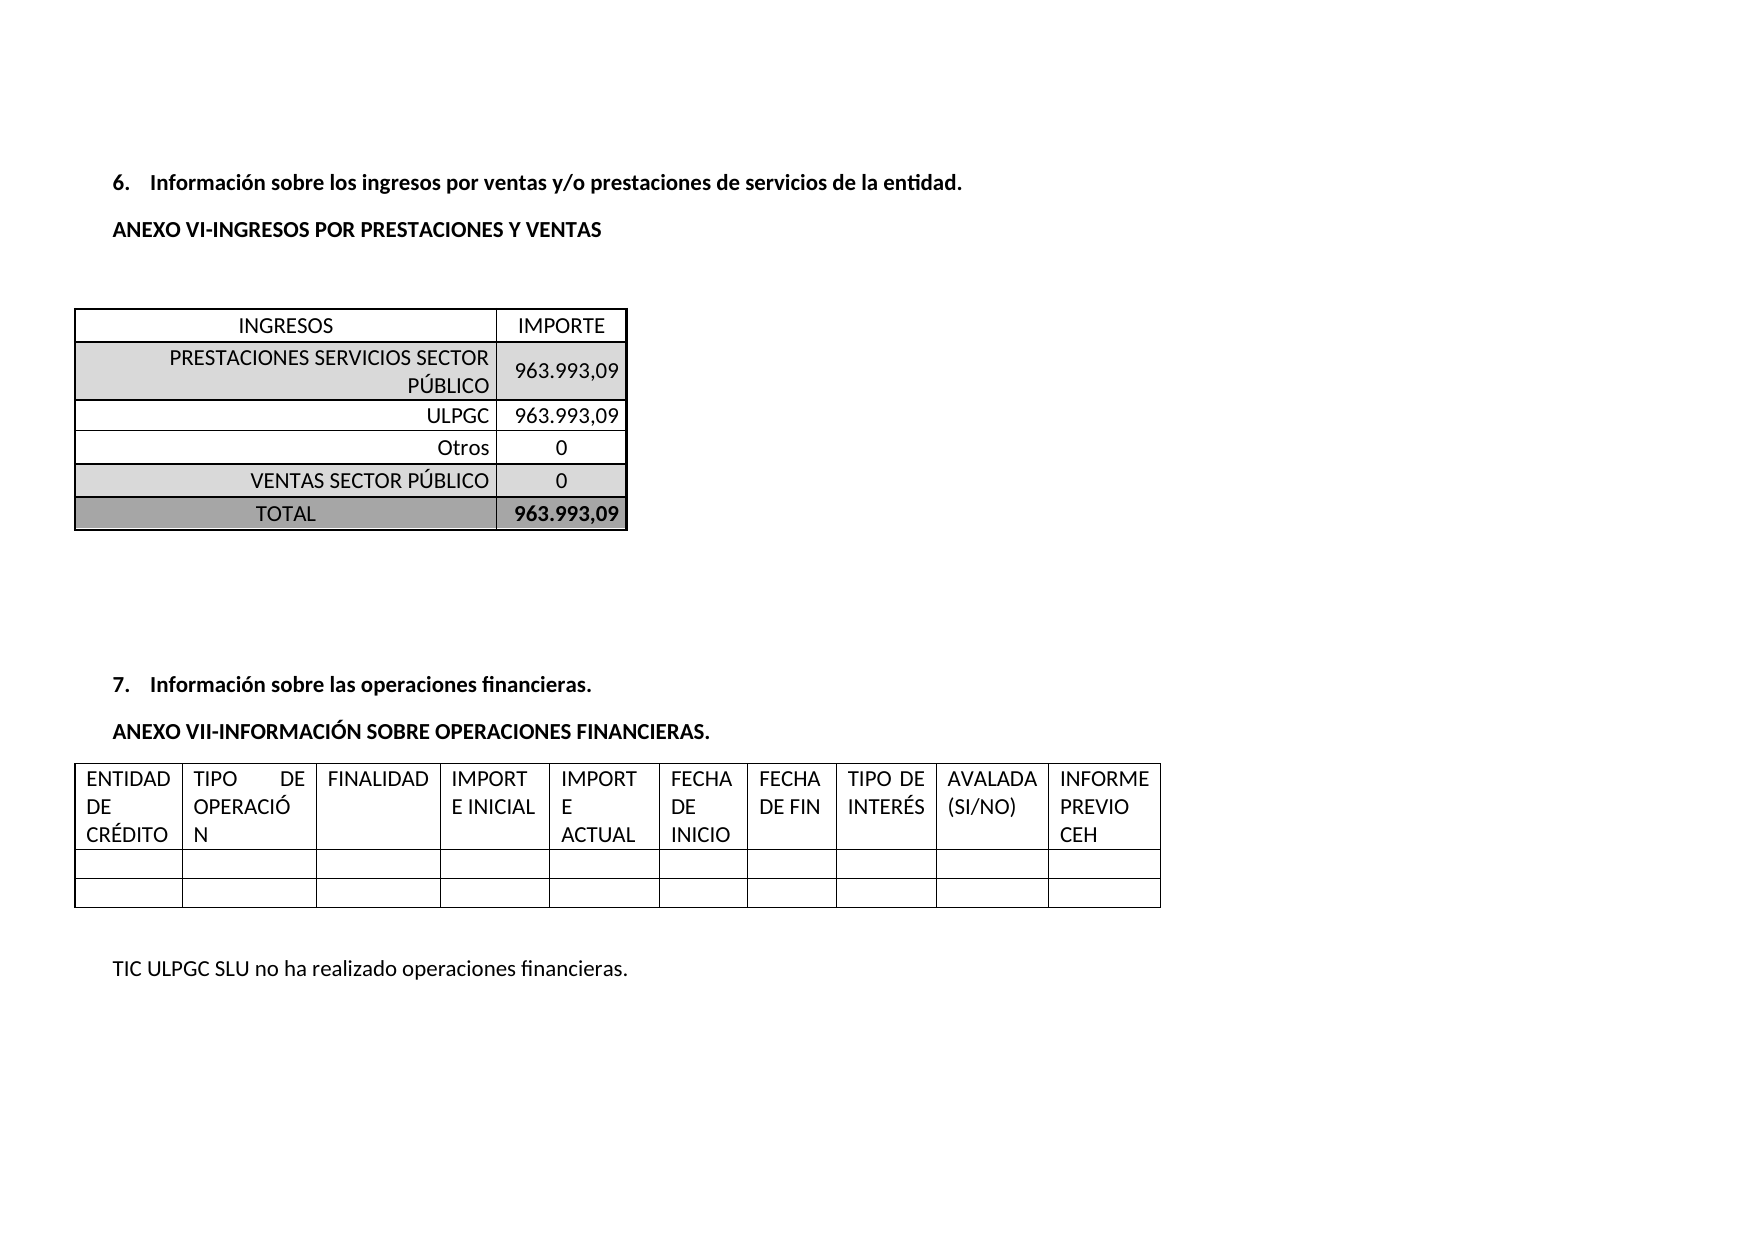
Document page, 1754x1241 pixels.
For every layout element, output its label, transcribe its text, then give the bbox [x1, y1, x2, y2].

text ANEXO VI-INGRESOS POR PRESTACIONES Y VENTAS [112, 215, 1679, 243]
table_header FINALIDAD [317, 764, 440, 848]
table_cell [183, 850, 316, 877]
table_cell 963.993,09 [497, 498, 625, 528]
table_cell VENTAS SECTOR PÚBLICO [76, 465, 496, 496]
table_cell [748, 879, 836, 907]
table_cell [1049, 879, 1160, 907]
table_cell 0 [497, 465, 625, 496]
table_cell [317, 850, 440, 877]
table_cell PRESTACIONES SERVICIOS SECTOR PÚBLICO [76, 343, 496, 399]
table_cell TOTAL [76, 498, 496, 528]
table_cell [317, 879, 440, 907]
table_cell 963.993,09 [497, 401, 625, 430]
table_cell [660, 850, 747, 877]
table_header FECHA DE FIN [748, 764, 836, 848]
table_cell 963.993,09 [497, 343, 625, 399]
table_header FECHA DE INICIO [660, 764, 747, 848]
table_header IMPORTE [497, 310, 625, 341]
table_cell [837, 879, 936, 907]
table_cell [76, 850, 182, 877]
table_cell Otros [76, 431, 496, 463]
text ANEXO VII-INFORMACIÓN SOBRE OPERACIONES FINANCIERAS. [75, 717, 1679, 745]
table_header IMPORTE INICIAL [441, 764, 549, 848]
table_header AVALADA (SI/NO) [937, 764, 1048, 848]
table_cell [937, 850, 1048, 877]
table_header INGRESOS [76, 310, 496, 341]
text TIC ULPGC SLU no ha realizado operaciones financieras. [112, 954, 1679, 982]
table_cell [441, 850, 549, 877]
table_header TIPO DE OPERACIÓN [183, 764, 316, 848]
table_cell [937, 879, 1048, 907]
table_cell 0 [497, 431, 625, 463]
table_cell [837, 850, 936, 877]
table_cell [660, 879, 747, 907]
table_header ENTIDAD DE CRÉDITO [76, 764, 182, 848]
table_cell ULPGC [76, 401, 496, 430]
table_header IMPORTE ACTUAL [550, 764, 659, 848]
table_cell [550, 850, 659, 877]
table_header TIPO DE INTERÉS [837, 764, 936, 848]
table_cell [1049, 850, 1160, 877]
table_cell [441, 879, 549, 907]
table_cell [748, 850, 836, 877]
list Información sobre las operaciones financieras. [112, 670, 1679, 698]
table_cell [183, 879, 316, 907]
table_cell [76, 879, 182, 907]
table_header INFORME PREVIO CEH [1049, 764, 1160, 848]
list Información sobre los ingresos por ventas y/o prestaciones de servicios de la entidad. [112, 168, 1679, 196]
table_cell [550, 879, 659, 907]
